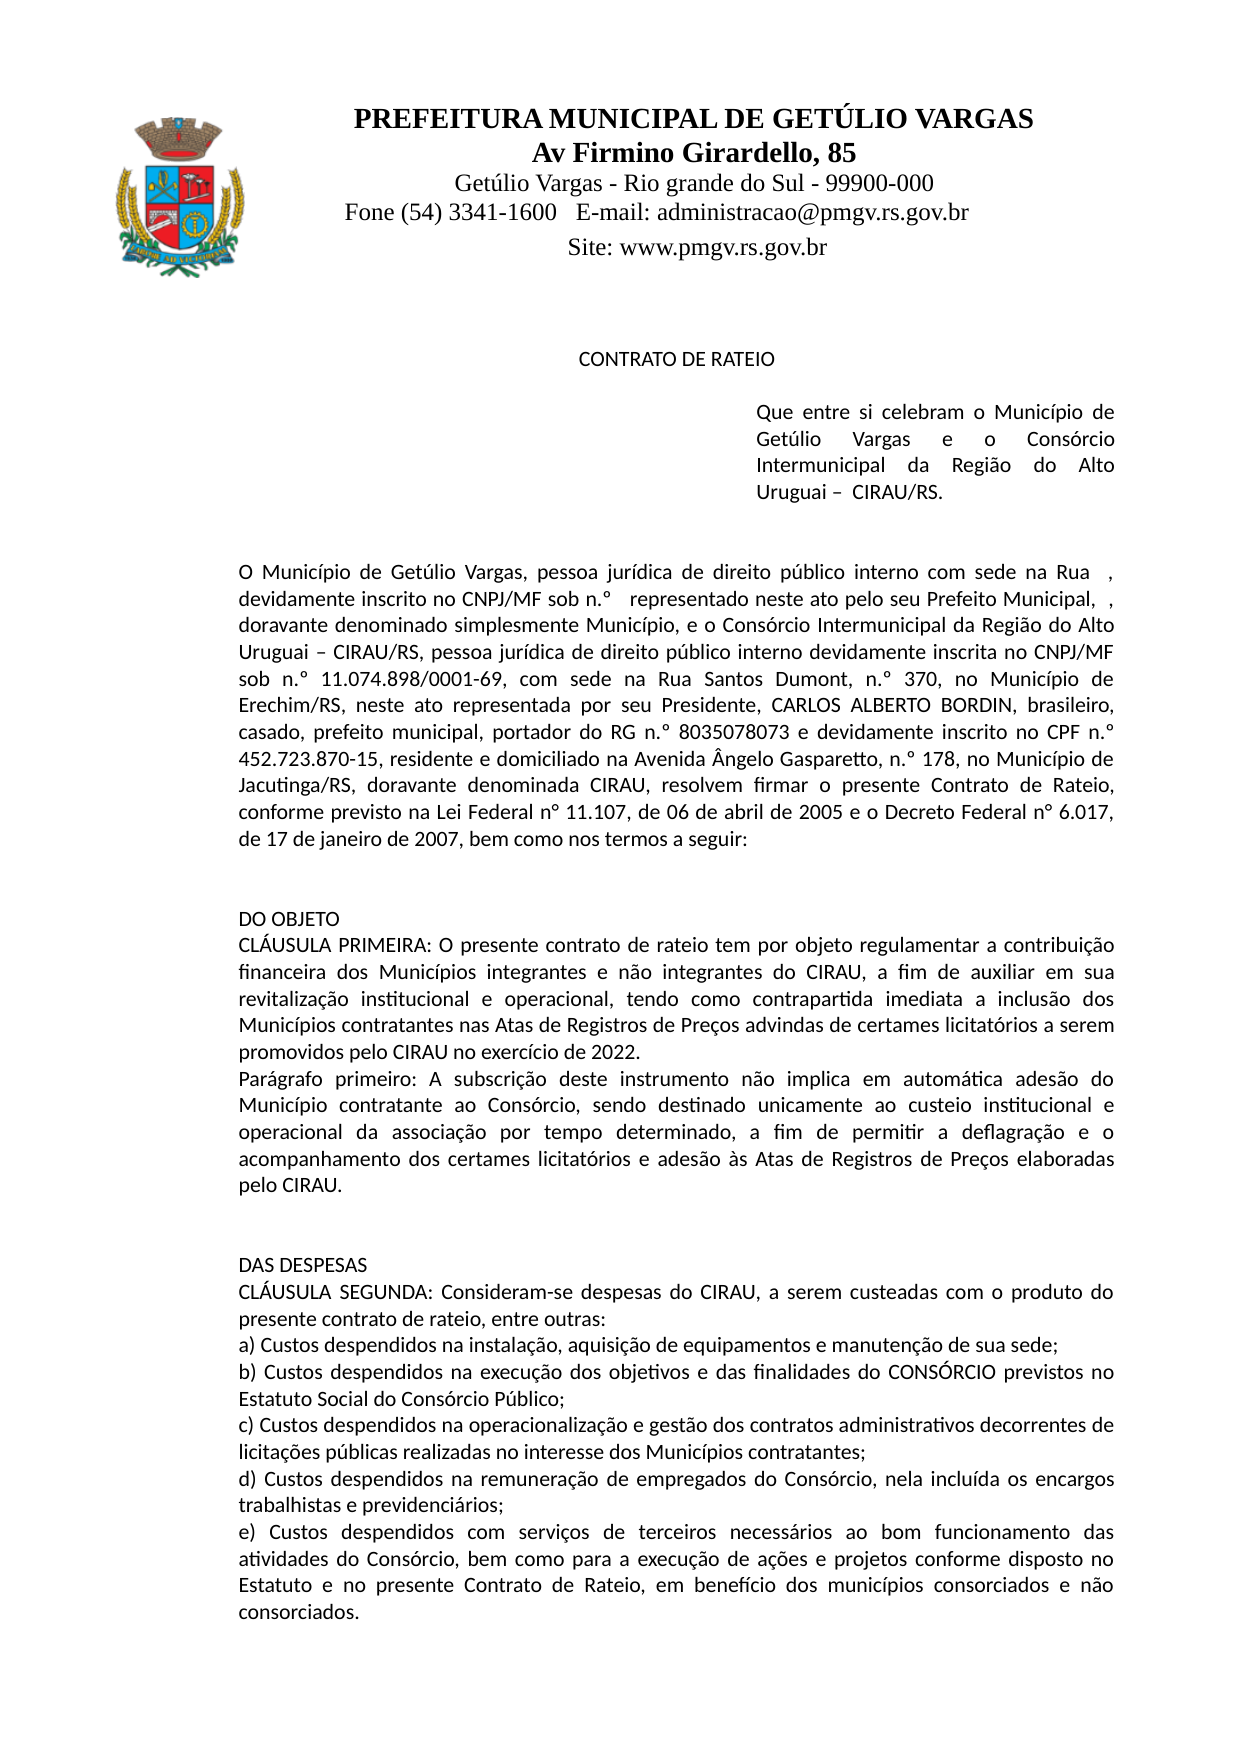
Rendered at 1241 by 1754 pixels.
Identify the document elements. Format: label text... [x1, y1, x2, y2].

text DAS DESPESAS [238, 1252, 1115, 1278]
text c) Custos despendidos na operacionalização e gestão dos contratos administrativos decorrentes de licitações públicas realizadas no interesse dos Municípios contratantes; [238, 1412, 1115, 1465]
text O Município de Getúlio Vargas, pessoa jurídica de direito público interno com sede na Rua , devidamente inscrito no CNPJ/MF sob n.º representado neste ato pelo seu Prefeito Municipal, , doravante denominado simplesmente Município, e o Consórcio Intermunicipal da Região do Alto Uruguai – CIRAU/RS, pessoa jurídica de direito público interno devidamente inscrita no CNPJ/MF sob n.º 11.074.898/0001-69, com sede na Rua Santos Dumont, n.º 370, no Município de Erechim/RS, neste ato representada por seu Presidente, CARLOS ALBERTO BORDIN, brasileiro, casado, prefeito municipal, portador do RG n.º 8035078073 e devidamente inscrito no CPF n.º 452.723.870-15, residente e domiciliado na Avenida Ângelo Gasparetto, n.º 178, no Município de Jacutinga/RS, doravante denominada CIRAU, resolvem firmar o presente Contrato de Rateio, conforme previsto na Lei Federal n° 11.107, de 06 de abril de 2005 e o Decreto Federal n° 6.017, de 17 de janeiro de 2007, bem como nos termos a seguir: [238, 558, 1115, 852]
text CLÁUSULA PRIMEIRA: O presente contrato de rateio tem por objeto regulamentar a contribuição financeira dos Municípios integrantes e não integrantes do CIRAU, a fim de auxiliar em sua revitalização institucional e operacional, tendo como contrapartida imediata a inclusão dos Municípios contratantes nas Atas de Registros de Preços advindas de certames licitatórios a serem promovidos pelo CIRAU no exercício de 2022. [238, 932, 1115, 1065]
text DO OBJETO [238, 905, 1115, 932]
text Parágrafo primeiro: A subscrição deste instrumento não implica em automática adesão do Município contratante ao Consórcio, sendo destinado unicamente ao custeio institucional e operacional da associação por tempo determinado, a fim de permitir a deflagração e o acompanhamento dos certames licitatórios e adesão às Atas de Registros de Preços elaboradas pelo CIRAU. [238, 1065, 1115, 1198]
text d) Custos despendidos na remuneração de empregados do Consórcio, nela incluída os encargos trabalhistas e previdenciários; [238, 1465, 1115, 1518]
text Que entre si celebram o Município de Getúlio Vargas e o Consórcio Intermunicipal da Região do Alto Uruguai – CIRAU/RS. [756, 398, 1115, 505]
text b) Custos despendidos na execução dos objetivos e das finalidades do CONSÓRCIO previstos no Estatuto Social do Consórcio Público; [238, 1358, 1115, 1412]
text CLÁUSULA SEGUNDA: Consideram-se despesas do CIRAU, a serem custeadas com o produto do presente contrato de rateio, entre outras: [238, 1278, 1115, 1332]
text CONTRATO DE RATEIO [238, 345, 1115, 372]
text e) Custos despendidos com serviços de terceiros necessários ao bom funcionamento das atividades do Consórcio, bem como para a execução de ações e projetos conforme disposto no Estatuto e no presente Contrato de Rateio, em benefício dos municípios consorciados e não consorciados. [238, 1518, 1115, 1625]
text a) Custos despendidos na instalação, aquisição de equipamentos e manutenção de sua sede; [238, 1332, 1115, 1358]
